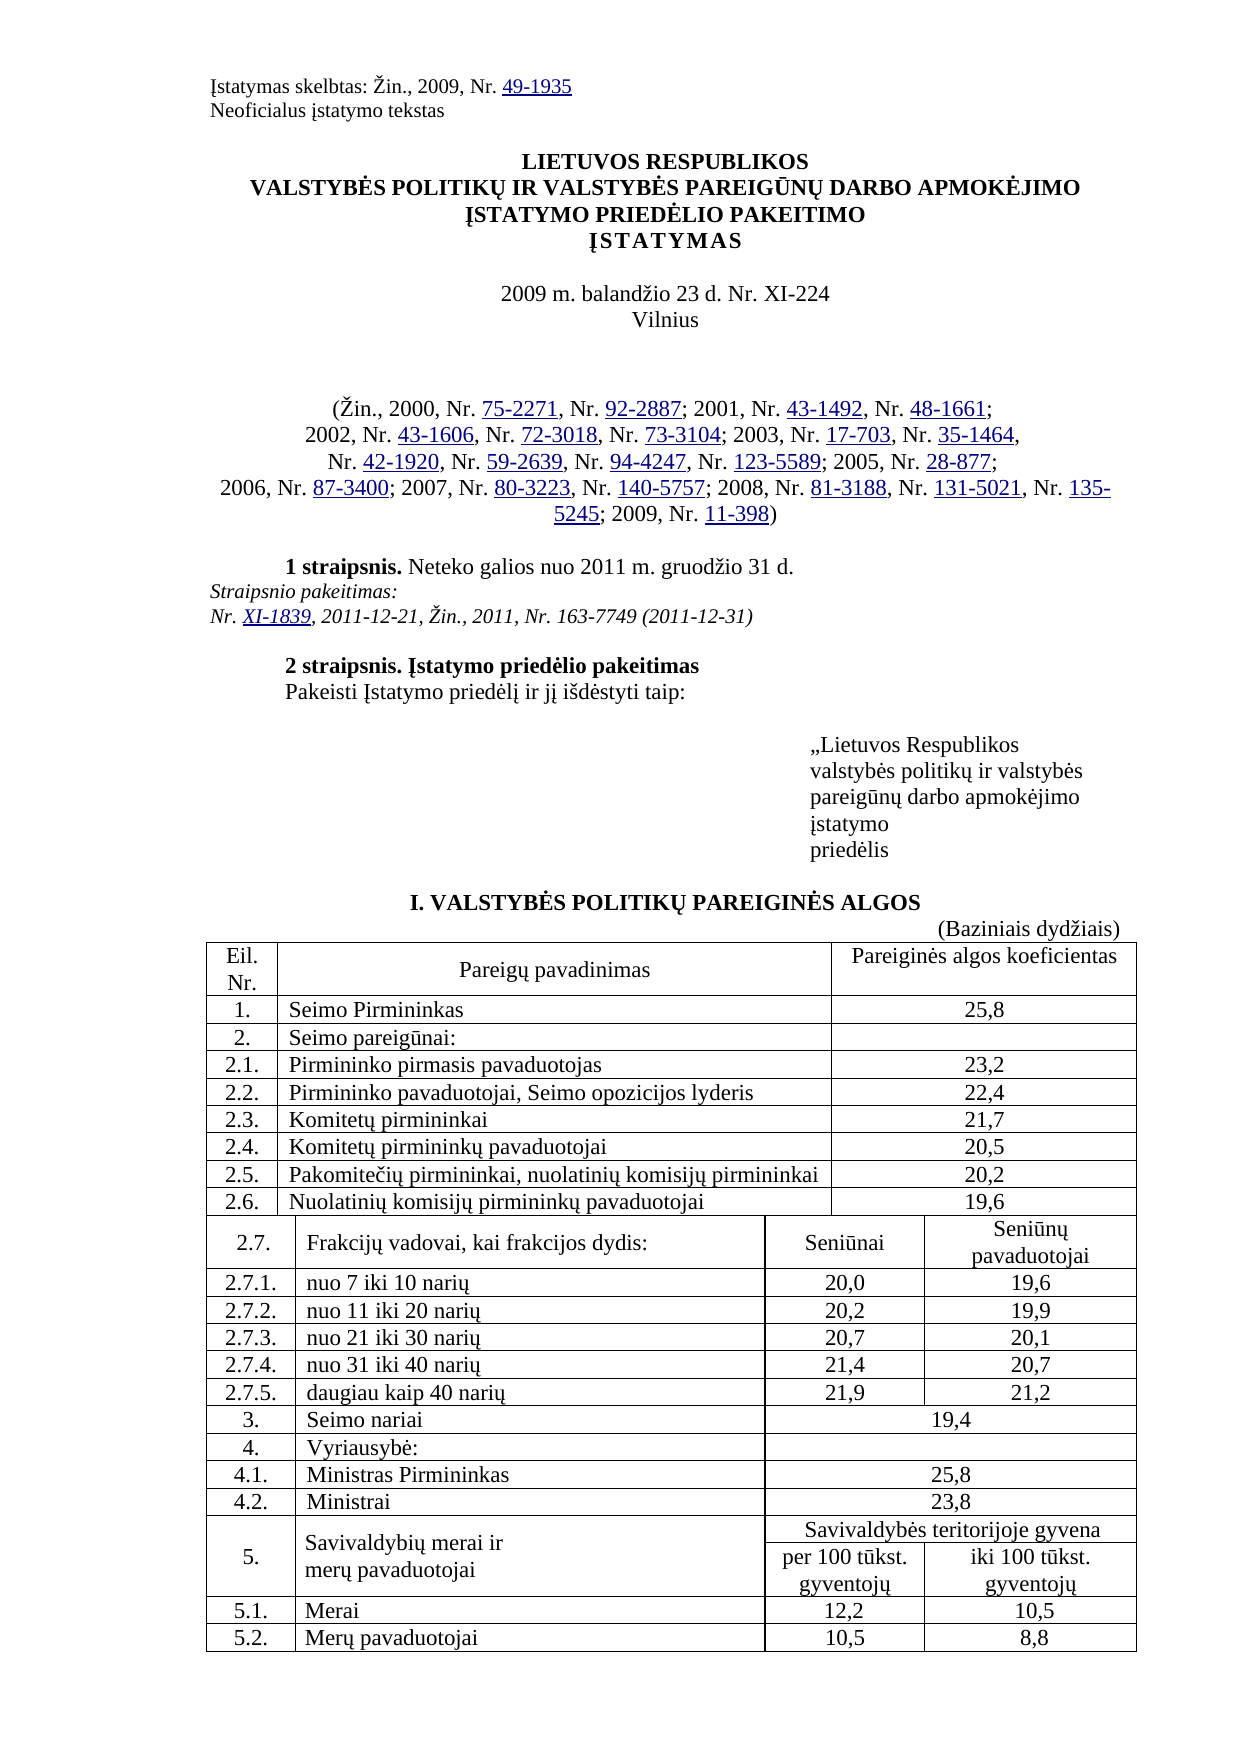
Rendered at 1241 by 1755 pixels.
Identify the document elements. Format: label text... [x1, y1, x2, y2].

table_cell 21,7 [832, 1106, 1136, 1132]
table_cell 2.7.4. [207, 1351, 295, 1378]
table_cell 12,2 [766, 1597, 924, 1623]
table_cell [832, 1024, 1136, 1050]
table_cell Pirmininko pirmasis pavaduotojas [278, 1051, 831, 1077]
table_cell 2.7.1. [207, 1269, 295, 1296]
table_cell 10,5 [925, 1597, 1136, 1623]
text 1 straipsnis. Neteko galios nuo 2011 m. gruodžio 31 d. [210, 553, 1120, 579]
table_cell 4.2. [207, 1489, 295, 1515]
text įstatymo [210, 810, 1120, 836]
table_cell 22,4 [832, 1079, 1136, 1105]
table_cell Pirmininko pavaduotojai, Seimo opozicijos lyderis [278, 1079, 831, 1105]
text priedėlis [210, 836, 1120, 862]
table_cell 19,6 [832, 1188, 1136, 1214]
text Straipsnio pakeitimas: [210, 579, 1120, 603]
text (Baziniais dydžiais) [210, 915, 1120, 942]
table_cell daugiau kaip 40 narių [296, 1379, 764, 1405]
table_cell Seniūnų pavaduotojai [925, 1216, 1136, 1268]
table_cell 2.7. [207, 1216, 295, 1268]
table_cell Pakomitečių pirmininkai, nuolatinių komisijų pirmininkai [278, 1161, 831, 1187]
table_cell Komitetų pirmininkų pavaduotojai [278, 1133, 831, 1160]
table_cell Savivaldybių merai ir merų pavaduotojai [296, 1516, 764, 1596]
table_cell 2.7.5. [207, 1379, 295, 1405]
text I. VALSTYBĖS POLITIKŲ PAREIGINĖS ALGOS [210, 889, 1120, 915]
text Pakeisti Įstatymo priedėlį ir jį išdėstyti taip: [210, 678, 1120, 704]
table_cell Seimo nariai [296, 1406, 764, 1433]
table_cell Seniūnai [766, 1216, 924, 1268]
text ĮSTATYMAS [210, 227, 1120, 253]
table_cell 20,7 [766, 1324, 924, 1350]
table_cell Merai [296, 1597, 764, 1623]
table_cell 20,1 [925, 1324, 1136, 1350]
table_cell 2.7.2. [207, 1297, 295, 1323]
table_cell 10,5 [766, 1624, 924, 1651]
table_cell 2.3. [207, 1106, 277, 1132]
table_cell 5. [207, 1516, 295, 1596]
table_cell 2.1. [207, 1051, 277, 1077]
table_cell 20,2 [766, 1297, 924, 1323]
table_cell [766, 1434, 1136, 1460]
table_cell 21,9 [766, 1379, 924, 1405]
text „Lietuvos Respublikos [210, 731, 1120, 757]
table_cell 5.1. [207, 1597, 295, 1623]
text 2 straipsnis. Įstatymo priedėlio pakeitimas [210, 652, 1120, 678]
table_cell per 100 tūkst. gyventojų [766, 1543, 924, 1596]
table_cell 4. [207, 1434, 295, 1460]
text valstybės politikų ir valstybės [210, 757, 1120, 783]
table_cell 25,8 [832, 996, 1136, 1023]
table_cell 5.2. [207, 1624, 295, 1651]
table_cell Seimo Pirmininkas [278, 996, 831, 1023]
text (Žin., 2000, Nr. 75-2271, Nr. 92-2887; 2001, Nr. 43-1492, Nr. 48-1661; 2002, Nr. 43-1606, Nr. 72-3018, Nr. 73-3104; 2003, Nr. 17-703, Nr. 35-1464, Nr. 42-1920, Nr. 59-2639, Nr. 94-4247, Nr. 123-5589; 2005, Nr. 28-877; 2006, Nr. 87-3400; 2007, Nr. 80-3223, Nr. 140-5757; 2008, Nr. 81-3188, Nr. 131-5021, Nr. 135-5245; 2009, Nr. 11-398) [210, 395, 1120, 527]
table_cell 20,5 [832, 1133, 1136, 1160]
table_cell 20,2 [832, 1161, 1136, 1187]
table_cell 23,2 [832, 1051, 1136, 1077]
table_cell 2.6. [207, 1188, 277, 1214]
table_cell 20,7 [925, 1351, 1136, 1378]
text Neoficialus įstatymo tekstas [210, 98, 1120, 122]
table_cell 19,6 [925, 1269, 1136, 1296]
table_cell Komitetų pirmininkai [278, 1106, 831, 1132]
table_cell Savivaldybės teritorijoje gyvena [766, 1516, 1136, 1542]
table_cell 25,8 [766, 1461, 1136, 1487]
table_cell nuo 31 iki 40 narių [296, 1351, 764, 1378]
table_cell 2.5. [207, 1161, 277, 1187]
table_cell 21,2 [925, 1379, 1136, 1405]
table_cell Frakcijų vadovai, kai frakcijos dydis: [296, 1216, 764, 1268]
table_cell Nuolatinių komisijų pirmininkų pavaduotojai [278, 1188, 831, 1214]
table_cell 2.4. [207, 1133, 277, 1160]
table_cell 2. [207, 1024, 277, 1050]
table_cell Ministrai [296, 1489, 764, 1515]
table_cell Vyriausybė: [296, 1434, 764, 1460]
table_header Pareigų pavadinimas [278, 943, 831, 995]
table_cell nuo 7 iki 10 narių [296, 1269, 764, 1296]
table_cell 23,8 [766, 1489, 1136, 1515]
text VALSTYBĖS POLITIKŲ IR VALSTYBĖS PAREIGŪNŲ DARBO APMOKĖJIMO ĮSTATYMO PRIEDĖLIO PAKEITIMO [210, 174, 1120, 227]
text pareigūnų darbo apmokėjimo [210, 783, 1120, 810]
text LIETUVOS RESPUBLIKOS [210, 148, 1120, 174]
table_cell nuo 21 iki 30 narių [296, 1324, 764, 1350]
table_header Eil. Nr. [207, 943, 277, 995]
table_cell 19,9 [925, 1297, 1136, 1323]
text 2009 m. balandžio 23 d. Nr. XI-224 Vilnius [210, 280, 1120, 332]
table_cell 21,4 [766, 1351, 924, 1378]
table_cell 20,0 [766, 1269, 924, 1296]
table_cell 19,4 [766, 1406, 1136, 1433]
table_cell nuo 11 iki 20 narių [296, 1297, 764, 1323]
table_cell 1. [207, 996, 277, 1023]
text Įstatymas skelbtas: Žin., 2009, Nr. 49-1935 [210, 73, 1120, 98]
table_cell Ministras Pirmininkas [296, 1461, 764, 1487]
table_cell Merų pavaduotojai [296, 1624, 764, 1651]
table_cell 2.7.3. [207, 1324, 295, 1350]
table_cell Seimo pareigūnai: [278, 1024, 831, 1050]
table_cell 3. [207, 1406, 295, 1433]
table_cell 8,8 [925, 1624, 1136, 1651]
table_cell 4.1. [207, 1461, 295, 1487]
table_cell 2.2. [207, 1079, 277, 1105]
table_header Pareiginės algos koeficientas [832, 943, 1136, 995]
text Nr. XI-1839, 2011-12-21, Žin., 2011, Nr. 163-7749 (2011-12-31) [210, 603, 1120, 628]
table_cell iki 100 tūkst. gyventojų [925, 1543, 1136, 1596]
